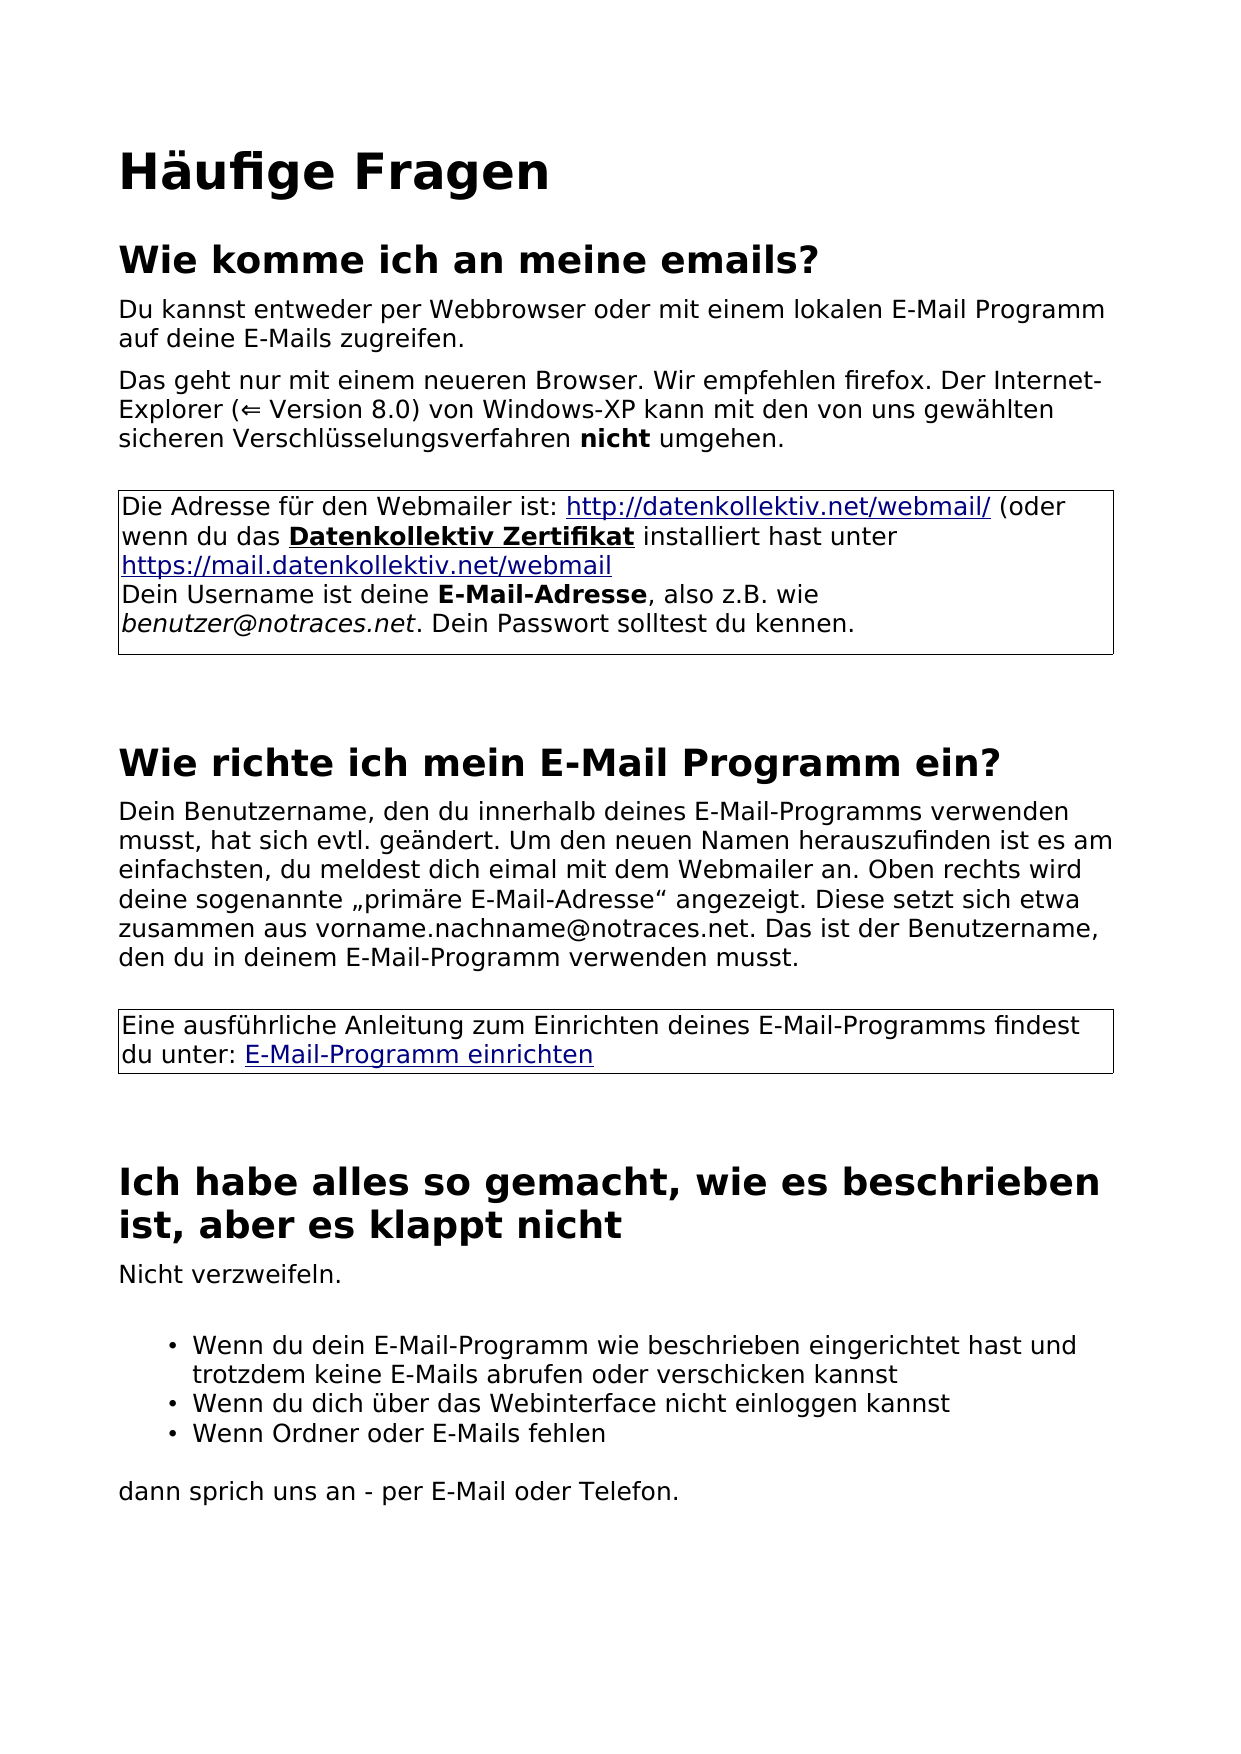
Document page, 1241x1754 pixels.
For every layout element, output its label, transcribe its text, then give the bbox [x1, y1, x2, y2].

subtitle Häufige Fragen [118, 143, 1122, 201]
text dann sprich uns an - per E-Mail oder Telefon. [118, 1477, 1122, 1507]
text Dein Benutzername, den du innerhalb deines E-Mail-Programms verwenden musst, hat sich evtl. geändert. Um den neuen Namen herauszufinden ist es am einfachsten, du meldest dich eimal mit dem Webmailer an. Oben rechts wird deine sogenannte „primäre E-Mail-Adresse“ angezeigt. Diese setzt sich etwa zusammen aus vorname.nachname@notraces.net. Das ist der Benutzername, den du in deinem E-Mail-Programm verwenden musst. [118, 797, 1122, 972]
table_header Eine ausführliche Anleitung zum Einrichten deines E-Mail-Programms findest du unter: E-Mail-Programm einrichten [119, 1010, 1113, 1073]
list Wenn du dich über das Webinterface nicht einloggen kannst [177, 1389, 1122, 1419]
text Das geht nur mit einem neueren Browser. Wir empfehlen firefox. Der Internet-Explorer (⇐ Version 8.0) von Windows-XP kann mit den von uns gewählten sicheren Verschlüsselungsverfahren nicht umgehen. [118, 366, 1122, 453]
list Wenn du dein E-Mail-Programm wie beschrieben eingerichtet hast und trotzdem keine E-Mails abrufen oder verschicken kannst [177, 1331, 1122, 1389]
subtitle Wie komme ich an meine emails? [118, 239, 1122, 282]
table_header Die Adresse für den Webmailer ist: http://datenkollektiv.net/webmail/ (oder wenn du das Datenkollektiv Zertifikat installiert hast unter https://mail.datenkollektiv.net/webmail Dein Username ist deine E-Mail-Adresse, also z.B. wie benutzer@notraces.net. Dein Passwort solltest du kennen. [119, 491, 1113, 654]
list Wenn Ordner oder E-Mails fehlen [177, 1419, 1122, 1448]
subtitle Ich habe alles so gemacht, wie es beschrieben ist, aber es klappt nicht [118, 1160, 1122, 1248]
text Nicht verzweifeln. [118, 1260, 1122, 1289]
subtitle Wie richte ich mein E-Mail Programm ein? [118, 741, 1122, 785]
text Du kannst entweder per Webbrowser oder mit einem lokalen E-Mail Programm auf deine E-Mails zugreifen. [118, 295, 1122, 353]
